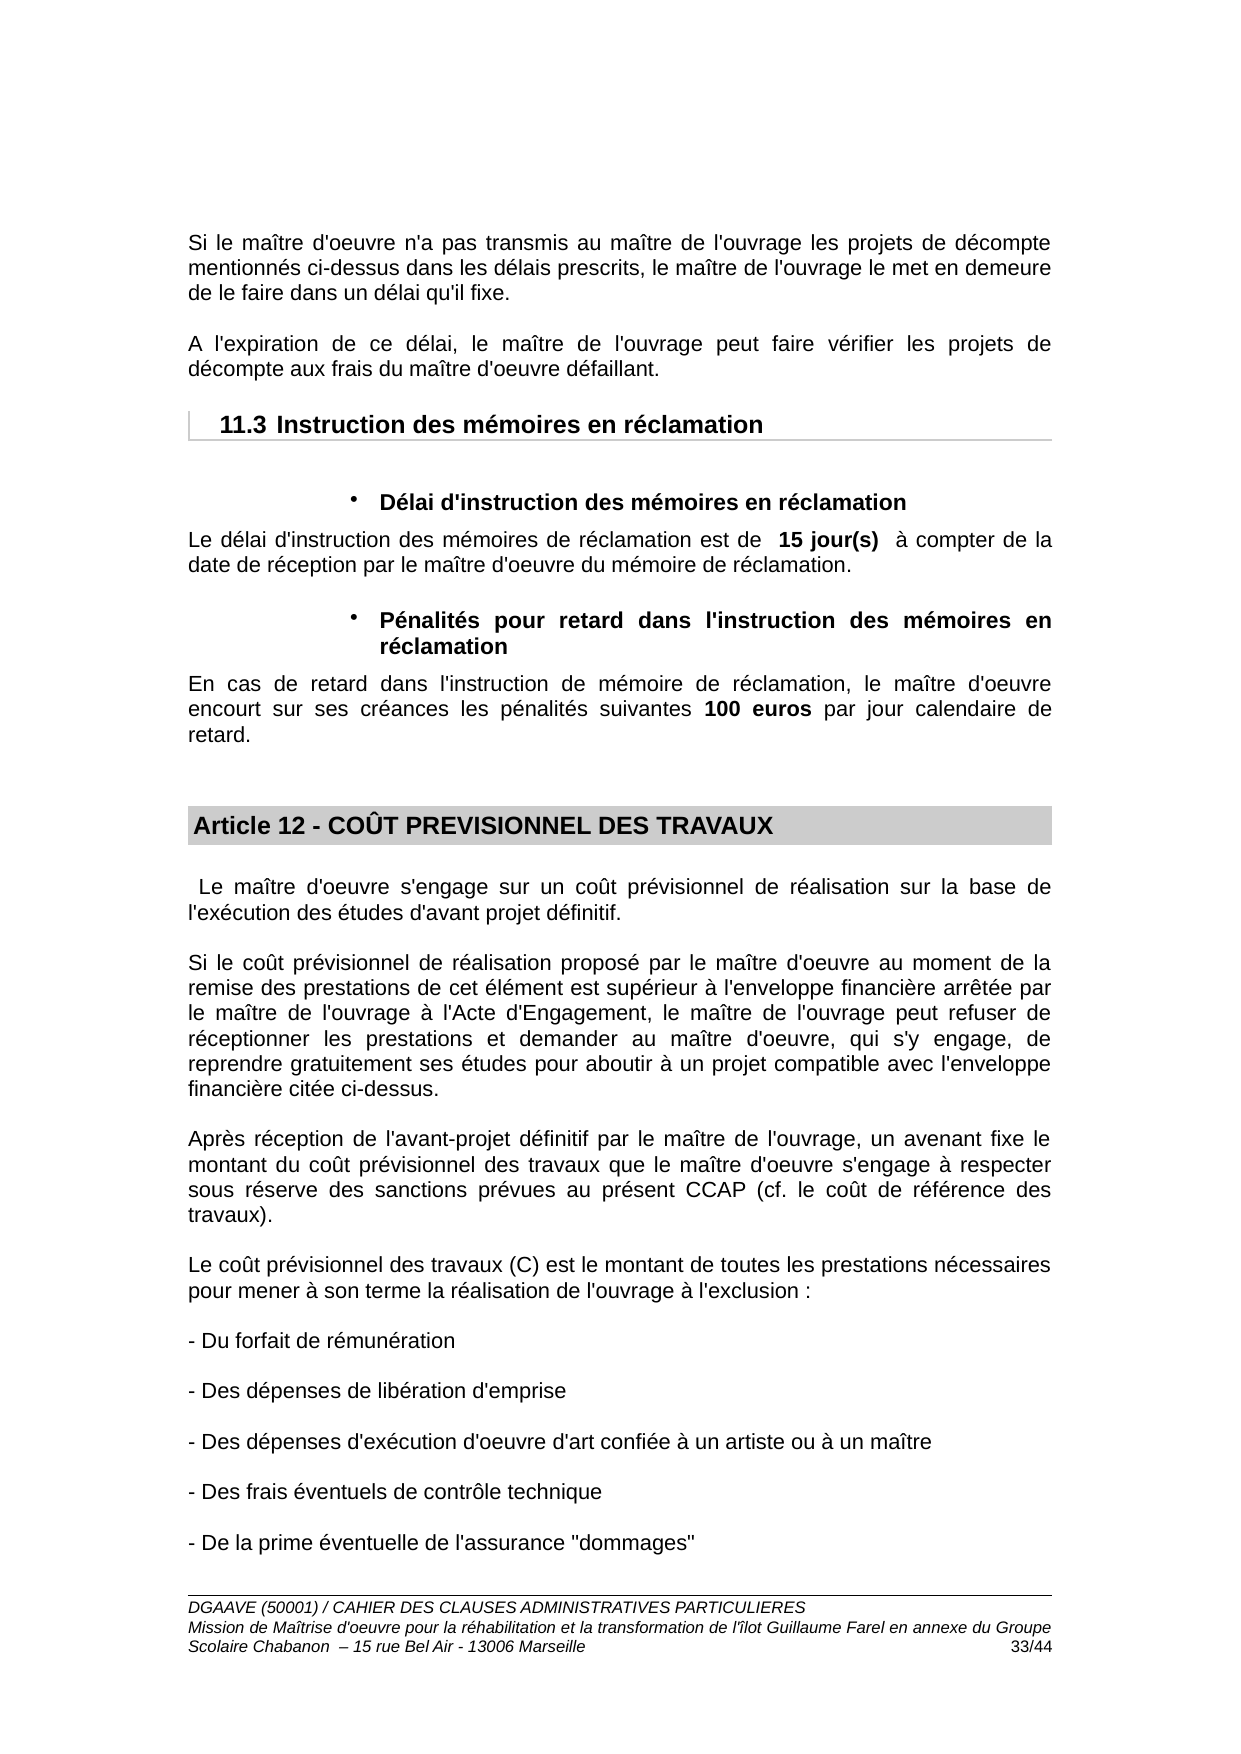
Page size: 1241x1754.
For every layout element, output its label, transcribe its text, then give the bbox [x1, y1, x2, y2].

subtitle COÛT PREVISIONNEL DES TRAVAUX [190, 808, 1050, 843]
text - Du forfait de rémunération [188, 1328, 1052, 1353]
text - De la prime éventuelle de l'assurance "dommages" [188, 1529, 1052, 1555]
text Après réception de l'avant-projet définitif par le maître de l'ouvrage, un avenant fixe le montant du coût prévisionnel des travaux que le maître d'oeuvre s'engage à respecter sous réserve des sanctions prévues au présent CCAP (cf. le coût de référence des travaux). [188, 1126, 1052, 1227]
text Le délai d'instruction des mémoires de réclamation est de 15 jour(s) à compter de la date de réception par le maître d'oeuvre du mémoire de réclamation. [188, 527, 1052, 577]
subtitle Instruction des mémoires en réclamation [190, 411, 1052, 439]
text - Des dépenses d'exécution d'oeuvre d'art confiée à un artiste ou à un maître [188, 1429, 1052, 1454]
text Le coût prévisionnel des travaux (C) est le montant de toutes les prestations nécessaires pour mener à son terme la réalisation de l'ouvrage à l'exclusion : [188, 1252, 1052, 1303]
subtitle Délai d'instruction des mémoires en réclamation [350, 488, 1052, 515]
text - Des frais éventuels de contrôle technique [188, 1479, 1052, 1504]
text A l'expiration de ce délai, le maître de l'ouvrage peut faire vérifier les projets de décompte aux frais du maître d'oeuvre défaillant. [188, 331, 1052, 381]
subtitle Pénalités pour retard dans l'instruction des mémoires en réclamation [350, 607, 1052, 659]
text Si le maître d'oeuvre n'a pas transmis au maître de l'ouvrage les projets de décompte mentionnés ci-dessus dans les délais prescrits, le maître de l'ouvrage le met en demeure de le faire dans un délai qu'il fixe. [188, 230, 1052, 305]
text - Des dépenses de libération d'emprise [188, 1378, 1052, 1403]
text Si le coût prévisionnel de réalisation proposé par le maître d'oeuvre au moment de la remise des prestations de cet élément est supérieur à l'enveloppe financière arrêtée par le maître de l'ouvrage à l'Acte d'Engagement, le maître de l'ouvrage peut refuser de réceptionner les prestations et demander au maître d'oeuvre, qui s'y engage, de reprendre gratuitement ses études pour aboutir à un projet compatible avec l'enveloppe financière citée ci-dessus. [188, 950, 1052, 1101]
text Le maître d'oeuvre s'engage sur un coût prévisionnel de réalisation sur la base de l'exécution des études d'avant projet définitif. [188, 874, 1052, 924]
text En cas de retard dans l'instruction de mémoire de réclamation, le maître d'oeuvre encourt sur ses créances les pénalités suivantes 100 euros par jour calendaire de retard. [188, 671, 1052, 747]
